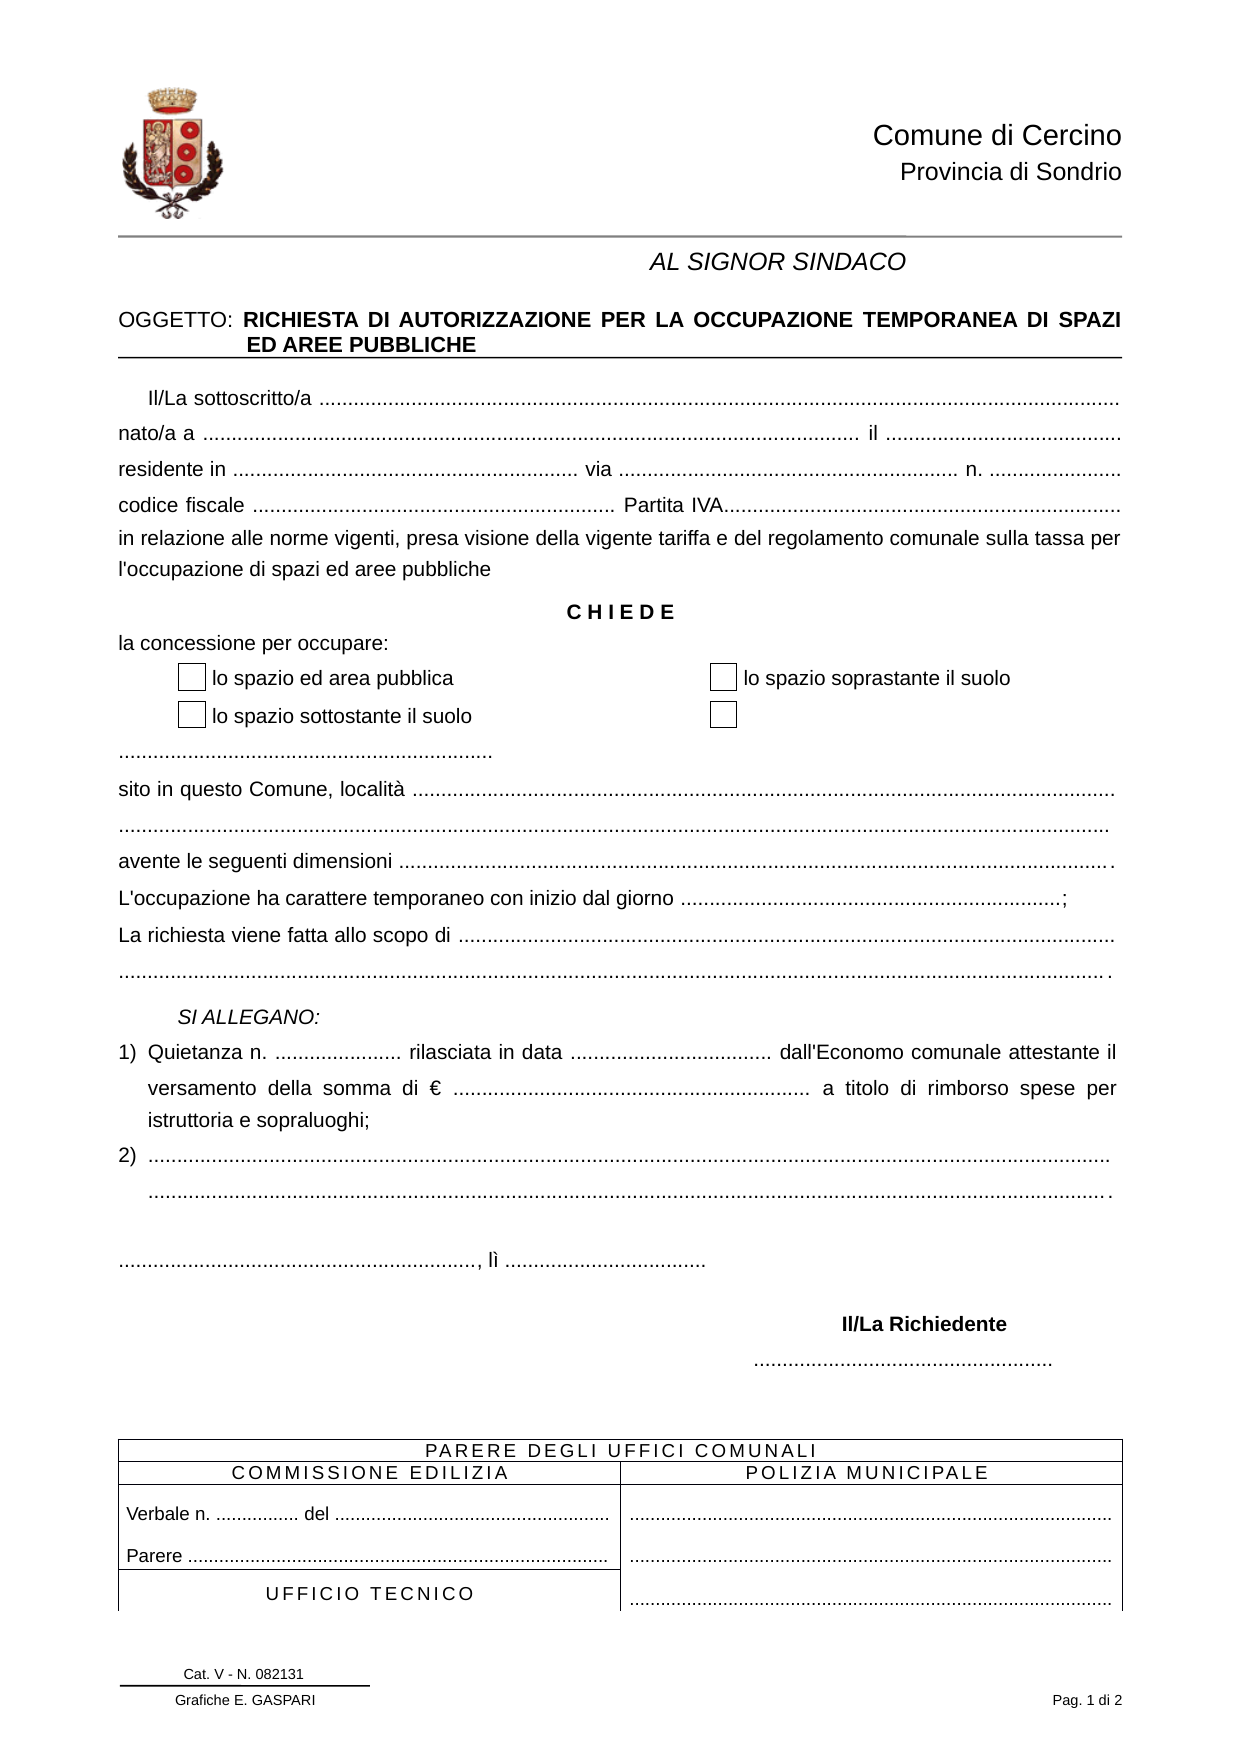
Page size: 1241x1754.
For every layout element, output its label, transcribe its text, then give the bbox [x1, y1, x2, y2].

text .................................................... [753, 1343, 1117, 1372]
text L'occupazione ha carattere temporaneo con inizio dal giorno ..................................................................; [118, 882, 1117, 911]
text la concessione per occupare: [118, 631, 1117, 655]
table_cell UFFICIO TECNICO [119, 1570, 620, 1611]
table_cell ............................................................................................. [621, 1569, 1122, 1611]
table_cell ............................................................................................. [621, 1527, 1122, 1569]
text .............................................................., lì ................................... [118, 1244, 1117, 1272]
text lo spazio ed area pubblica lo spazio soprastante il suolo [118, 662, 1117, 691]
table_cell Parere ................................................................................. [119, 1527, 620, 1569]
text lo spazio sottostante il suolo ................................................................. [118, 700, 1117, 764]
text AL SIGNOR SINDACO [650, 247, 1122, 276]
text Comune di Cercino [224, 118, 1122, 152]
table_cell Verbale n. ................ del ..................................................... [119, 1485, 620, 1527]
list Quietanza n. ...................... rilasciata in data ................................... dall'Economo comunale attestante il versamento della somma di € .............................................................. a titolo di rimborso spese per istruttoria e sopraluoghi; [118, 1036, 1117, 1132]
table_cell ............................................................................................. [621, 1485, 1122, 1527]
text OGGETTO: RICHIESTA DI AUTORIZZAZIONE PER LA OCCUPAZIONE TEMPORANEA DI SPAZI ED AREE PUBBLICHE [118, 307, 1122, 356]
text SI ALLEGANO: [118, 1005, 1117, 1029]
table_cell POLIZIA MUNICIPALE [621, 1462, 1122, 1484]
picture [122, 87, 224, 219]
list ....................................................................................................................................................................... ....................................................................................................................................................................... [118, 1139, 1117, 1204]
text sito in questo Comune, località .......................................................................................................................... ............................................................................................................................................................................ avente le seguenti dimensioni ............................................................................................................................ [118, 773, 1117, 873]
subtitle Il/La Richiedente [842, 1312, 1117, 1336]
text La richiesta viene fatta allo scopo di .................................................................................................................. ............................................................................................................................................................................ [118, 919, 1117, 984]
text Il/La sottoscritto/a ........................................................................................................................................... nato/a a .................................................................................................................. il ......................................... residente in ............................................................ via ........................................................... n. ....................... codice fiscale ............................................................... Partita IVA..................................................................... in relazione alle norme vigenti, presa visione della vigente tariffa e del regolamento comunale sulla tassa per l'occupazione di spazi ed aree pubbliche [118, 382, 1122, 580]
text Provincia di Sondrio [224, 157, 1122, 185]
table_header PARERE DEGLI UFFICI COMUNALI [119, 1440, 1122, 1461]
table_cell COMMISSIONE EDILIZIA [119, 1462, 620, 1484]
subtitle C H I E D E [118, 600, 1122, 624]
